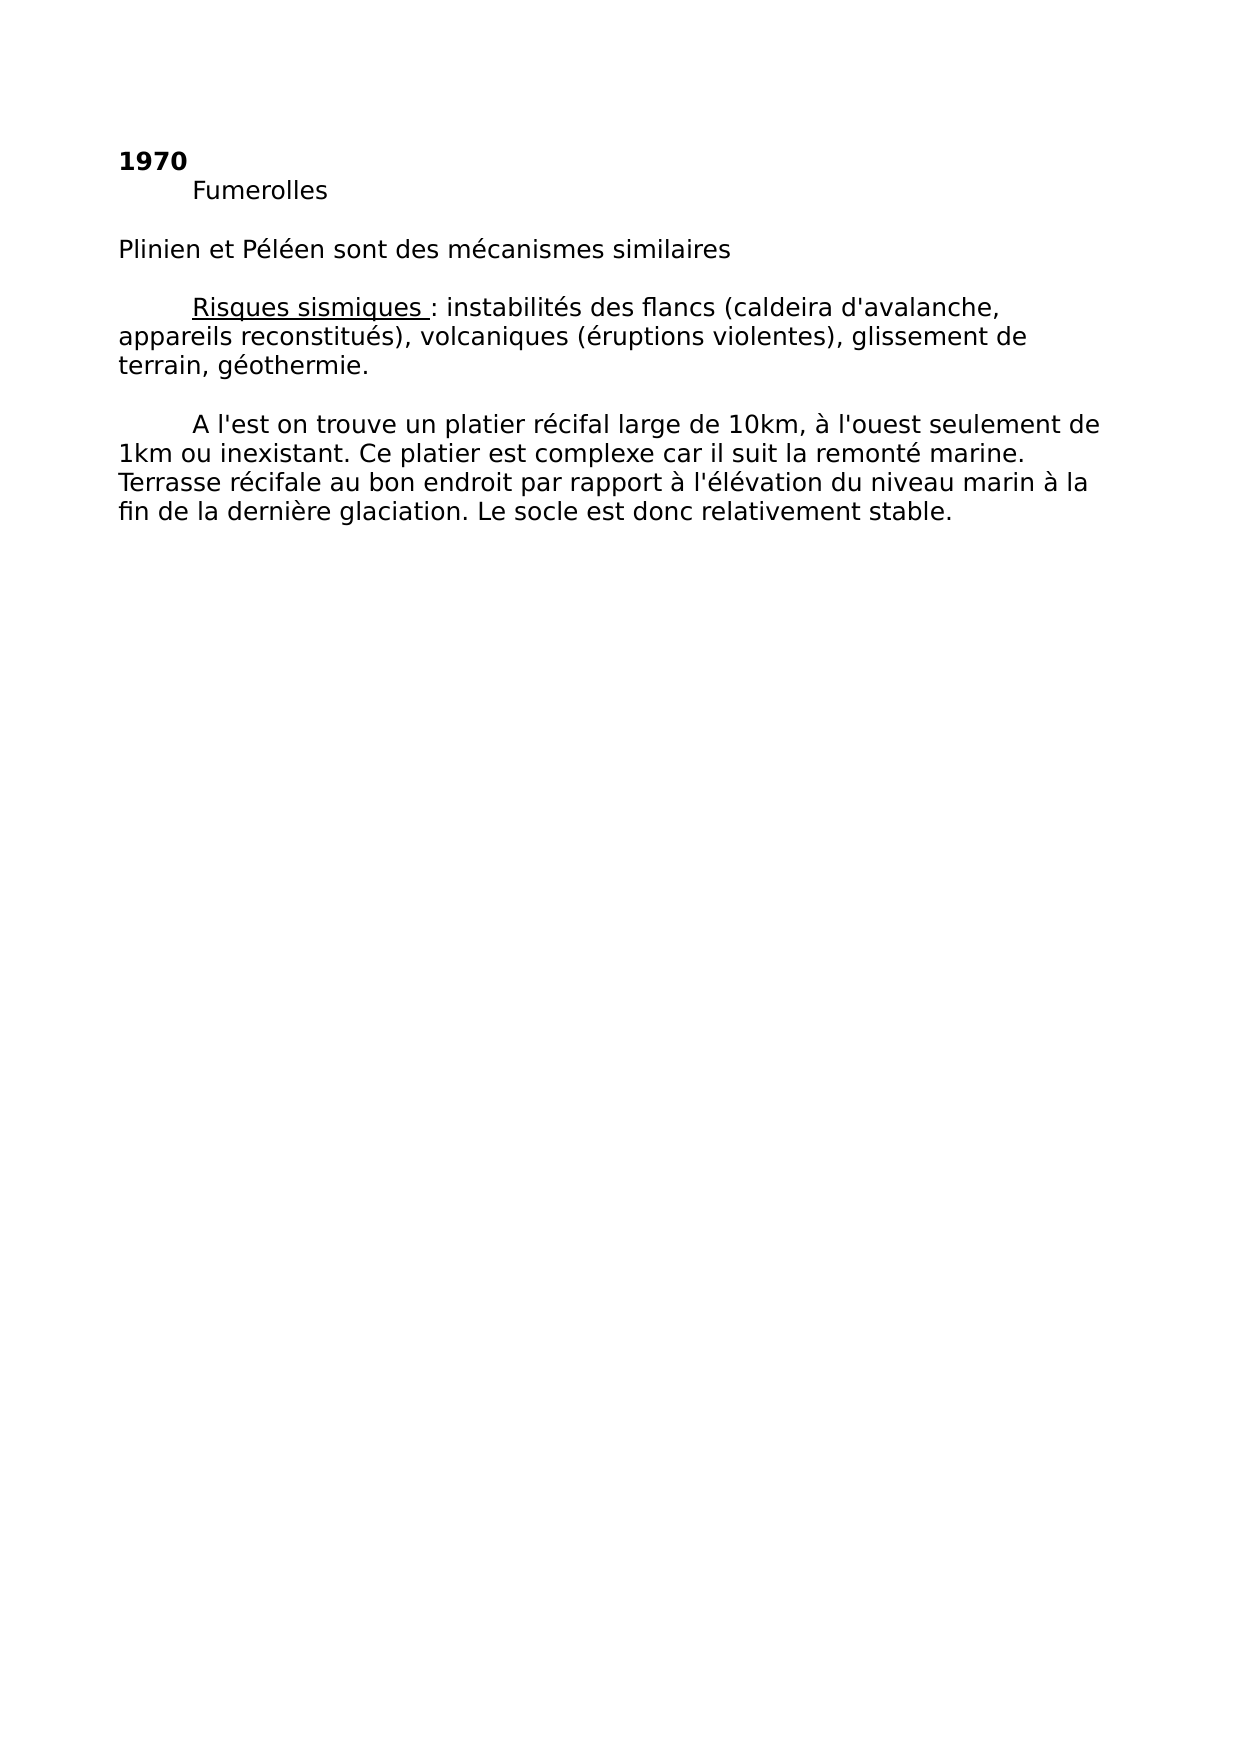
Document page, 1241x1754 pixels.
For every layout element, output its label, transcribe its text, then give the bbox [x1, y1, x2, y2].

text Fumerolles [118, 176, 1122, 206]
text 1970 [118, 147, 1122, 176]
text Plinien et Péléen sont des mécanismes similaires [118, 235, 1122, 264]
text Risques sismiques : instabilités des flancs (caldeira d'avalanche, appareils reconstitués), volcaniques (éruptions violentes), glissement de terrain, géothermie. [118, 293, 1122, 381]
text A l'est on trouve un platier récifal large de 10km, à l'ouest seulement de 1km ou inexistant. Ce platier est complexe car il suit la remonté marine. Terrasse récifale au bon endroit par rapport à l'élévation du niveau marin à la fin de la dernière glaciation. Le socle est donc relativement stable. [118, 410, 1122, 526]
